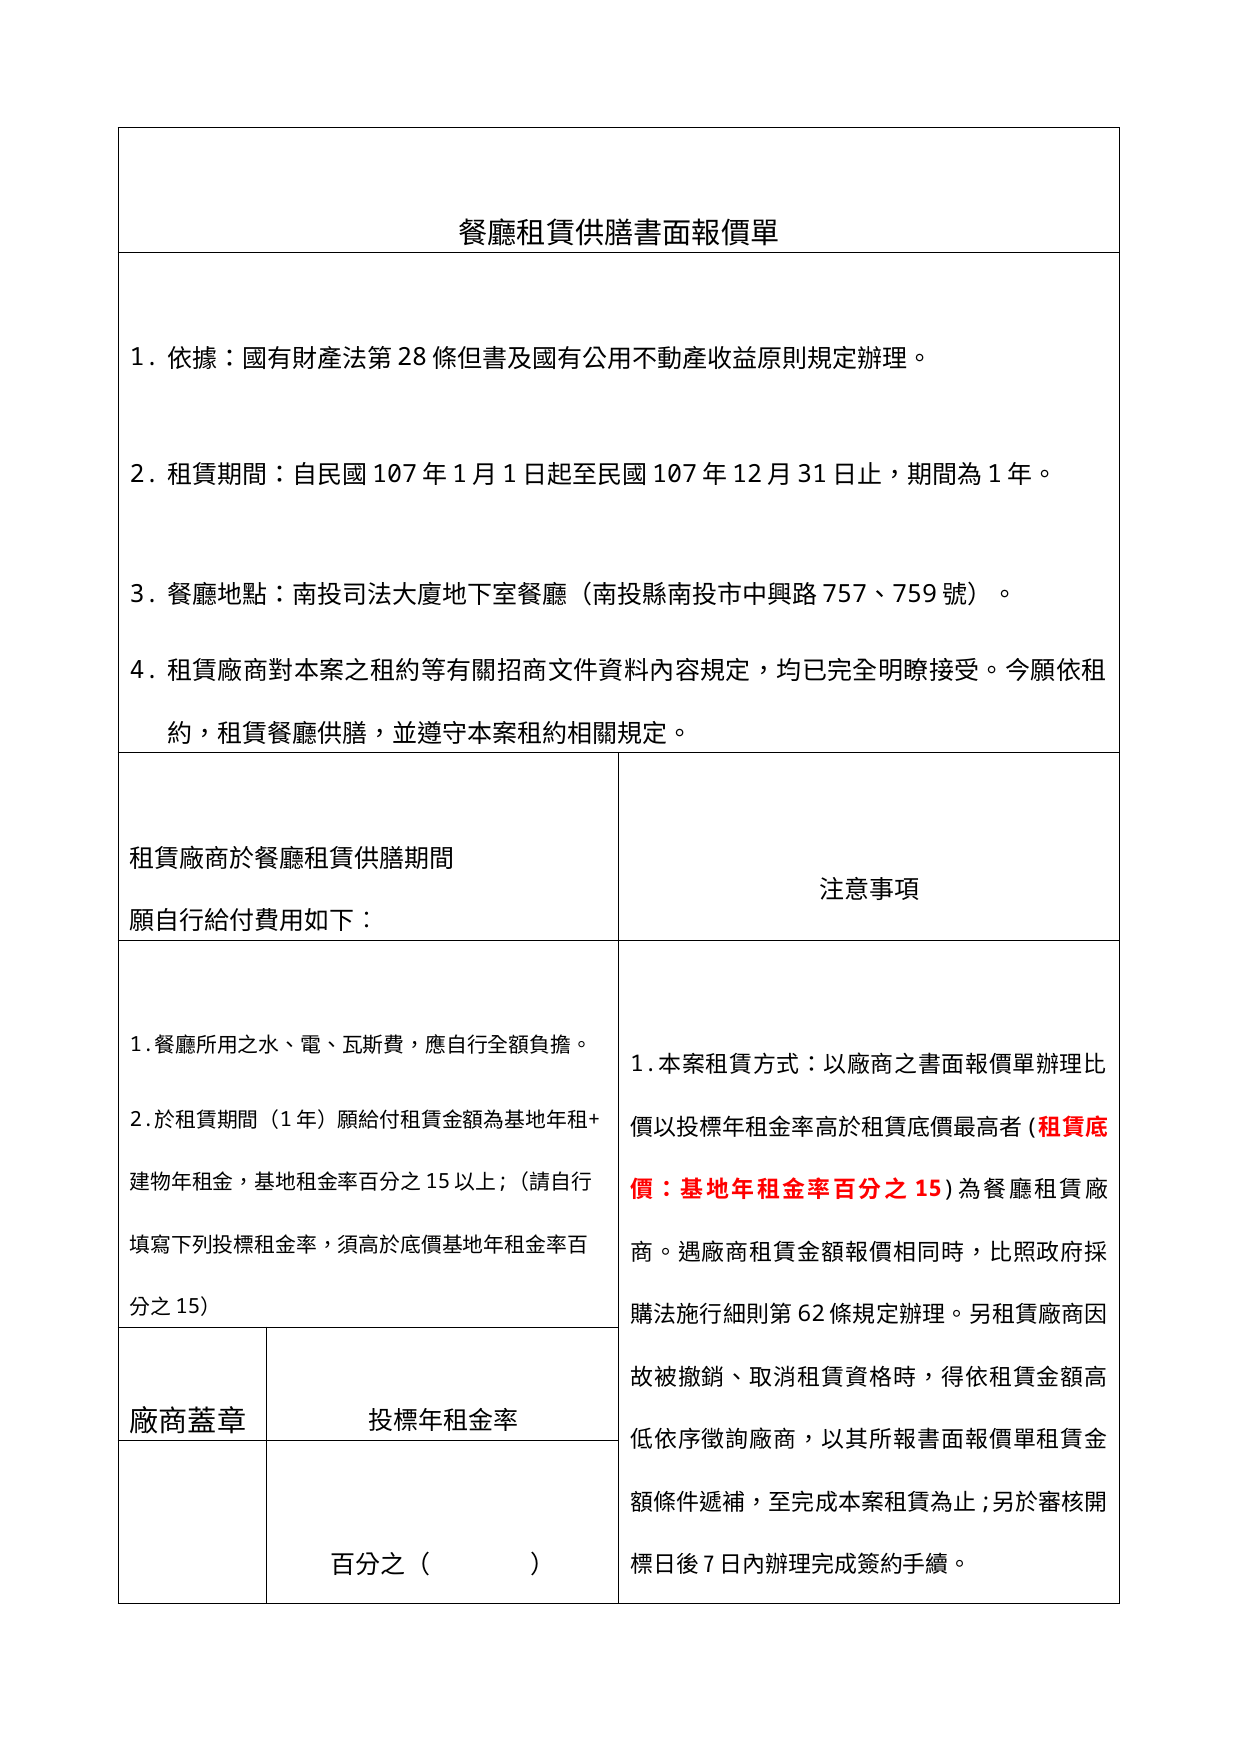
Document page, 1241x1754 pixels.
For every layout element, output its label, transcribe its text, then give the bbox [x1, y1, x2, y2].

table_cell 注意事項 [619, 753, 1119, 939]
table_cell 依據：國有財產法第28條但書及國有公用不動產收益原則規定辦理。 租賃期間：自民國107年1月1日起至民國107年12月31日止，期間為1年。 餐廳地點：南投司法大廈地下室餐廳（南投縣南投市中興路757、759號）。 租賃廠商對本案之租約等有關招商文件資料內容規定，均已完全明瞭接受。今願依租約，租賃餐廳供膳，並遵守本案租約相關規定。 [119, 253, 1119, 752]
table_cell 投標年租金率 [267, 1328, 618, 1439]
table_header 餐廳租賃供膳書面報價單 [119, 128, 1119, 252]
table_cell [119, 1441, 266, 1603]
table_cell 1.本案租賃方式：以廠商之書面報價單辦理比價以投標年租金率高於租賃底價最高者(租賃底價：基地年租金率百分之15)為餐廳租賃廠商。遇廠商租賃金額報價相同時，比照政府採購法施行細則第62條規定辦理。另租賃廠商因故被撤銷、取消租賃資格時，得依租賃金額高低依序徵詢廠商，以其所報書面報價單租賃金額條件遞補，至完成本案租賃為止;另於審核開標日後7日內辦理完成簽約手續。 2.所需負擔租金計算式： 總租金=土地租金（投標年租金率*139,019）+建物租金（約4488.19元） 租金底價=土地租金（15%*139,019）+建物租金（4488.19）=25,341元 2.餐廳所使用水、電費用大概情形如下： ﹙一﹚每月餐廳水費平均負擔約新台幣500元。 ﹙二﹚每月餐廳電費平均約新台幣2,000元。 以上金額係餐廳目前使用數據平均換算所得，因屬平均值與實際使用費用有所差距，僅供參考。 3.對於填寫本案書面報價單如有疑義請電洽 （049）2242237謝先生查詢。 [619, 941, 1119, 1603]
table_cell 1.餐廳所用之水、電、瓦斯費，應自行全額負擔。 2.於租賃期間（1年）願給付租賃金額為基地年租+建物年租金，基地租金率百分之15以上;（請自行填寫下列投標租金率，須高於底價基地年租金率百分之15） [119, 941, 618, 1327]
table_cell 百分之（ ） [267, 1441, 618, 1603]
table_cell 廠商蓋章 [119, 1328, 266, 1439]
table_cell 租賃廠商於餐廳租賃供膳期間 願自行給付費用如下︰ [119, 753, 618, 939]
